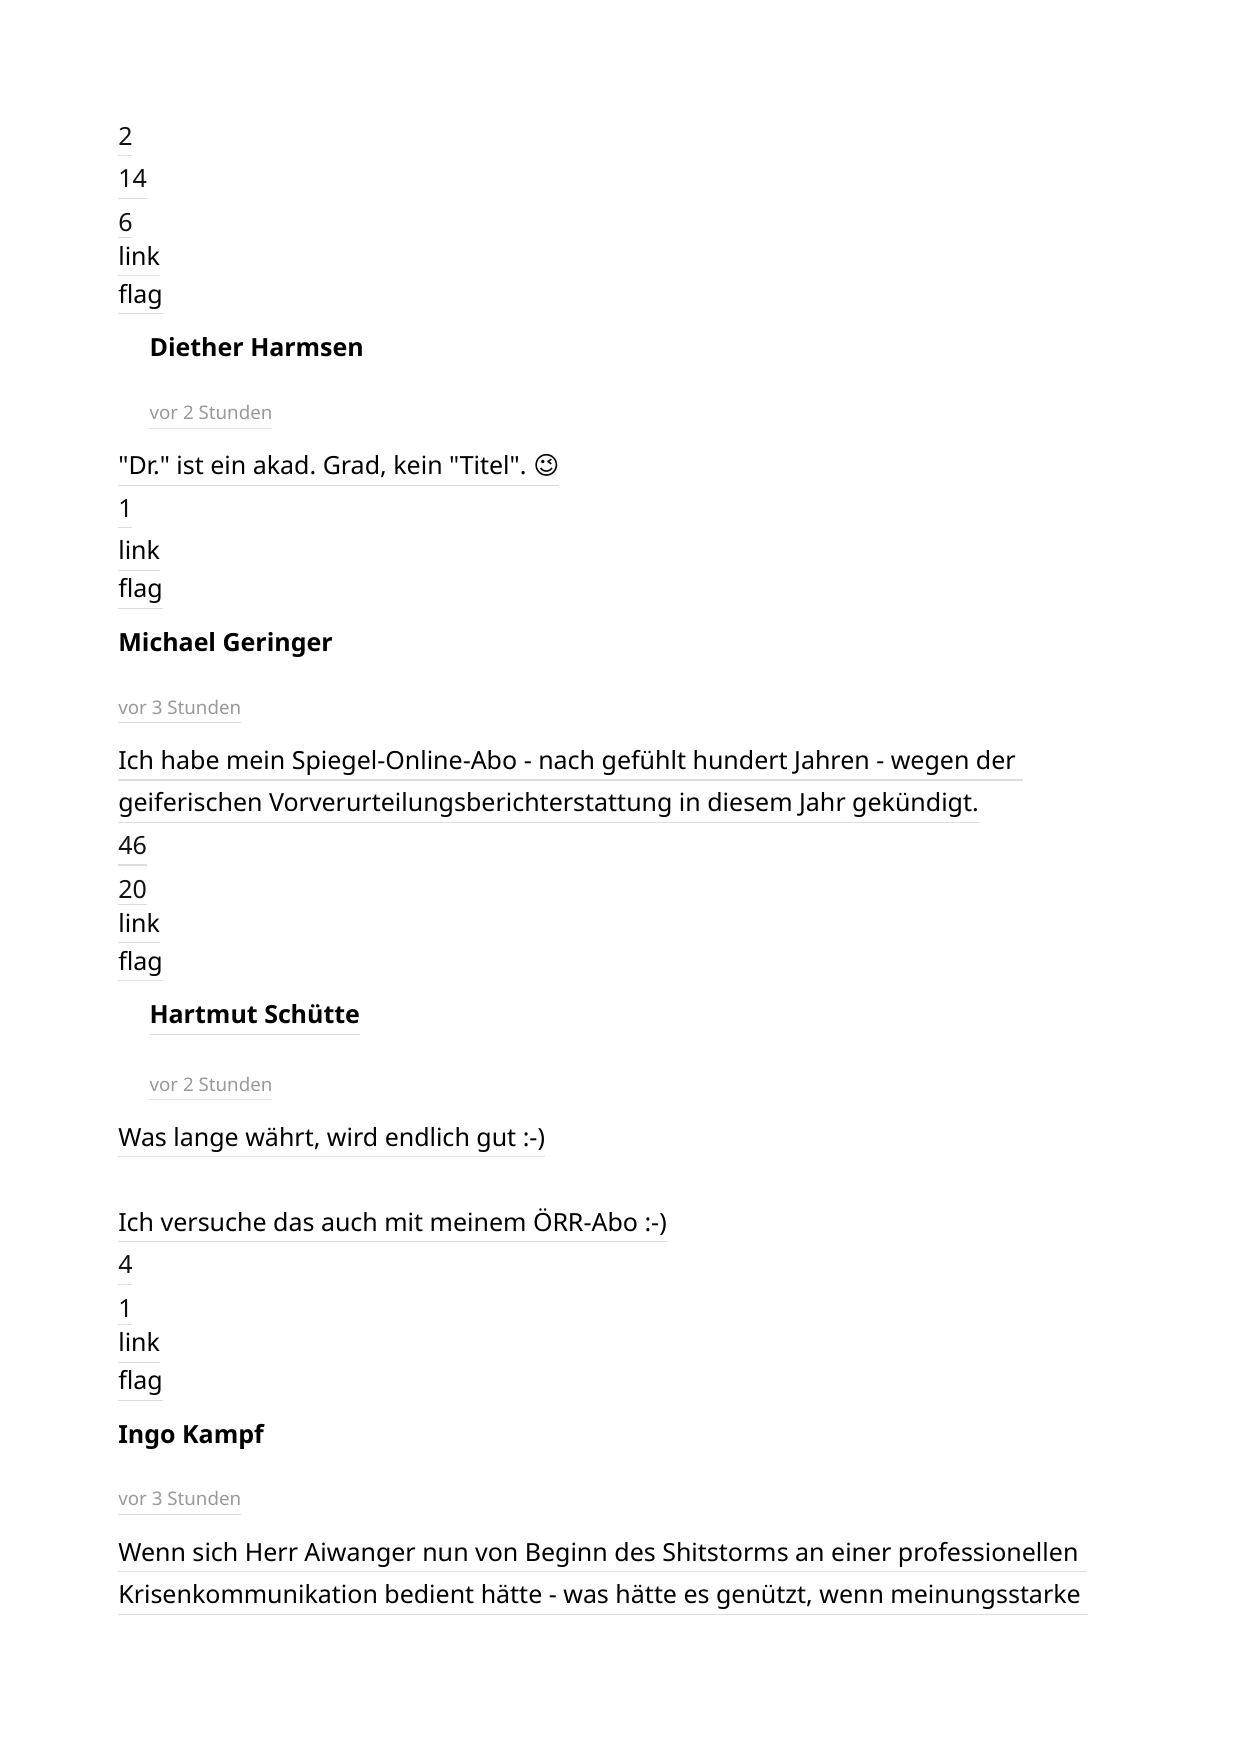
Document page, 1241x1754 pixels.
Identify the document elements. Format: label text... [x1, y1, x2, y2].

text link [118, 238, 1122, 276]
text 46 [118, 828, 1122, 866]
text vor 2 Stunden [149, 1071, 1117, 1100]
text Ingo Kampf [118, 1416, 1122, 1450]
text vor 3 Stunden [118, 694, 1117, 723]
text Was lange währt, wird endlich gut :-) Ich versuche das auch mit meinem ÖRR-Abo :-) [118, 1119, 1122, 1242]
text Michael Geringer [118, 625, 1122, 659]
text flag [118, 1363, 1122, 1401]
text 6 [118, 203, 1122, 238]
text link [118, 533, 1122, 571]
text Diether Harmsen [149, 330, 1122, 364]
text 2 [118, 118, 1122, 156]
text flag [118, 943, 1122, 981]
text link [118, 905, 1122, 943]
text Wenn sich Herr Aiwanger nun von Beginn des Shitstorms an einer professionellen Krisenkommunikation bedient hätte - was hätte es genützt, wenn meinungsstarke [118, 1534, 1122, 1615]
text "Dr." ist ein akad. Grad, kein "Titel". 😉 [118, 448, 1122, 486]
text 4 [118, 1247, 1122, 1285]
text vor 2 Stunden [149, 399, 1117, 429]
text vor 3 Stunden [118, 1486, 1117, 1515]
text 1 [118, 1289, 1122, 1325]
text Hartmut Schütte [149, 997, 1122, 1035]
text Ich habe mein Spiegel-Online-Abo - nach gefühlt hundert Jahren - wegen der geiferischen Vorverurteilungsberichterstattung in diesem Jahr gekündigt. [118, 743, 1122, 823]
text link [118, 1325, 1122, 1363]
text 14 [118, 161, 1122, 199]
text 20 [118, 870, 1122, 905]
text flag [118, 276, 1122, 314]
text 1 [118, 491, 1122, 528]
text flag [118, 571, 1122, 609]
